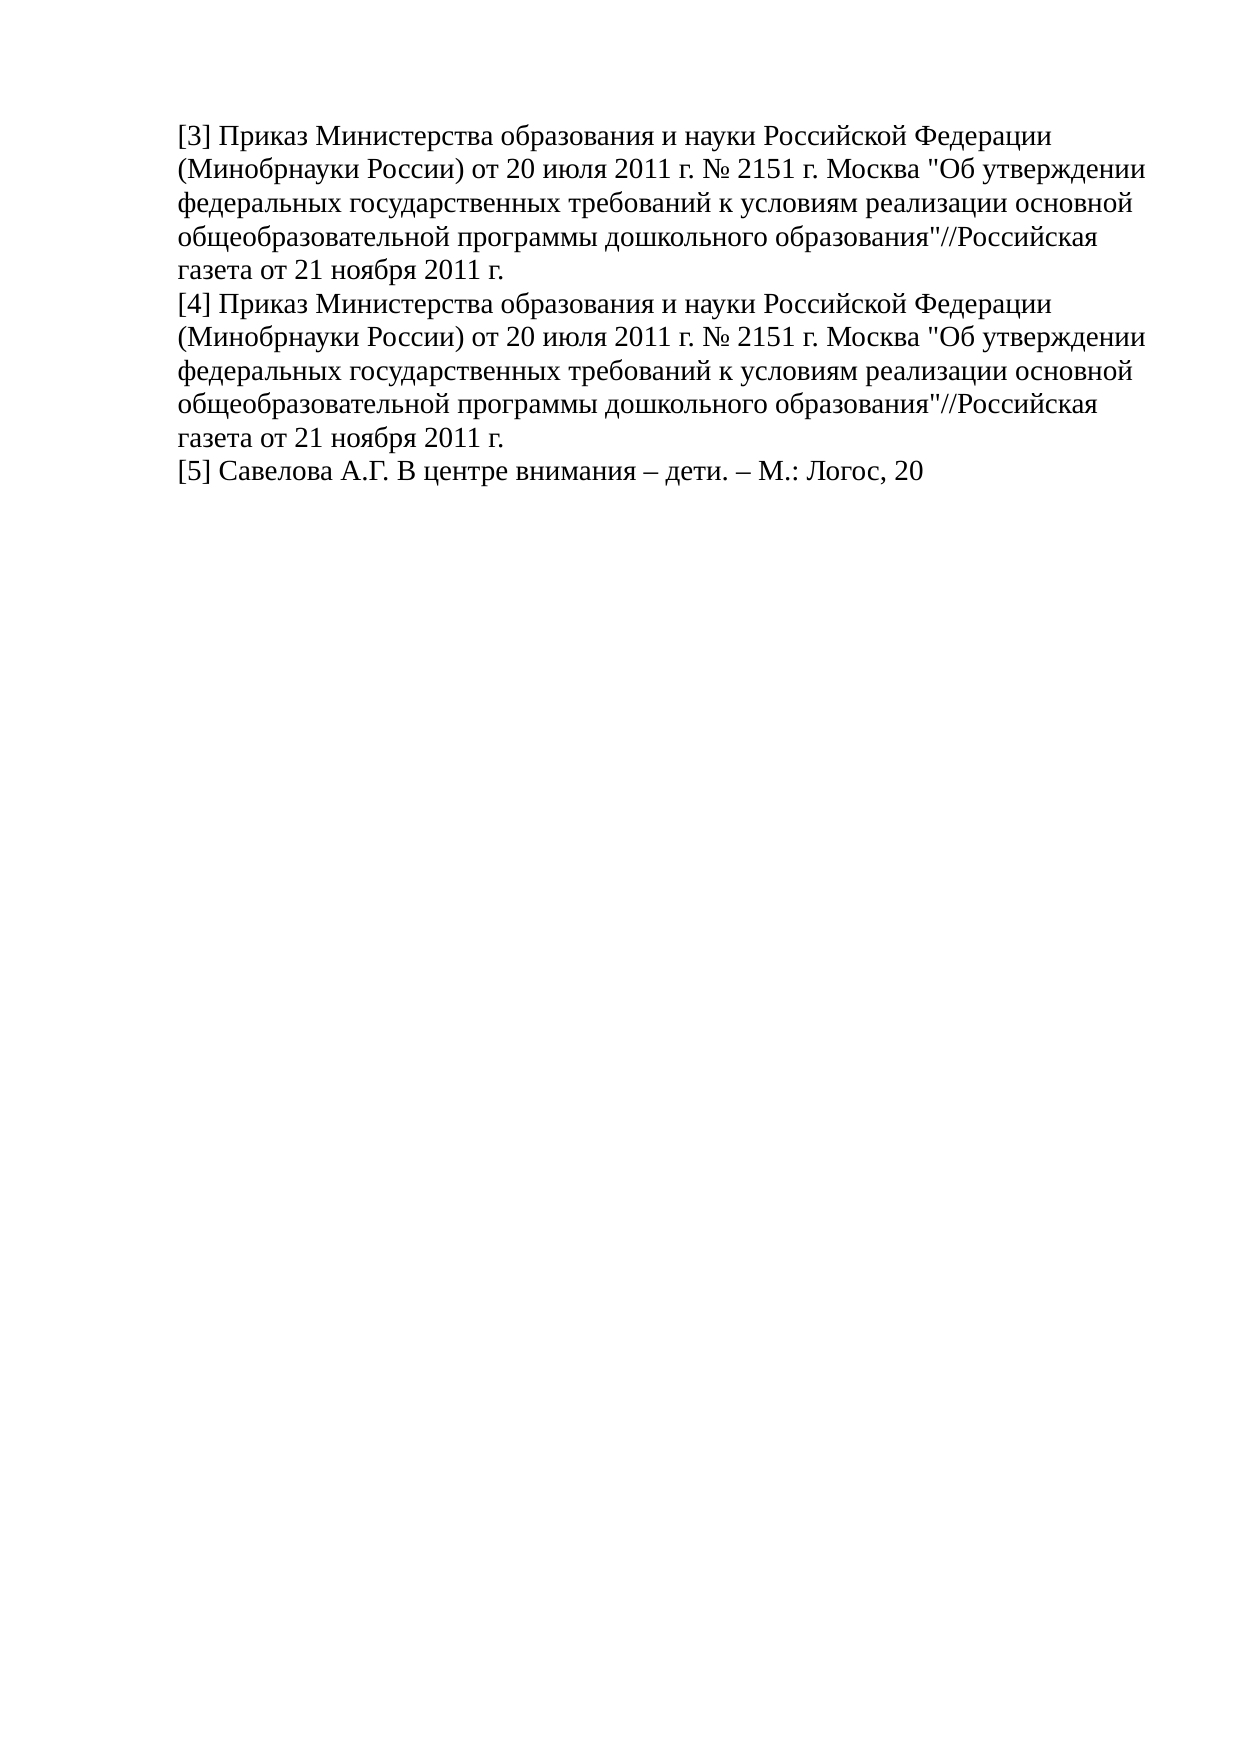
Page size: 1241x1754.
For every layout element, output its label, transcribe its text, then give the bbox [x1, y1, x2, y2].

text [4] Приказ Министерства образования и науки Российской Федерации (Минобрнауки России) от 20 июля 2011 г. № 2151 г. Москва "Об утверждении федеральных государственных требований к условиям реализации основной общеобразовательной программы дошкольного образования"//Российская газета от 21 ноября 2011 г. [177, 286, 1152, 453]
text [5] Савелова А.Г. В центре внимания – дети. – М.: Логос, 20 [177, 453, 1152, 487]
text [3] Приказ Министерства образования и науки Российской Федерации (Минобрнауки России) от 20 июля 2011 г. № 2151 г. Москва "Об утверждении федеральных государственных требований к условиям реализации основной общеобразовательной программы дошкольного образования"//Российская газета от 21 ноября 2011 г. [177, 118, 1152, 286]
